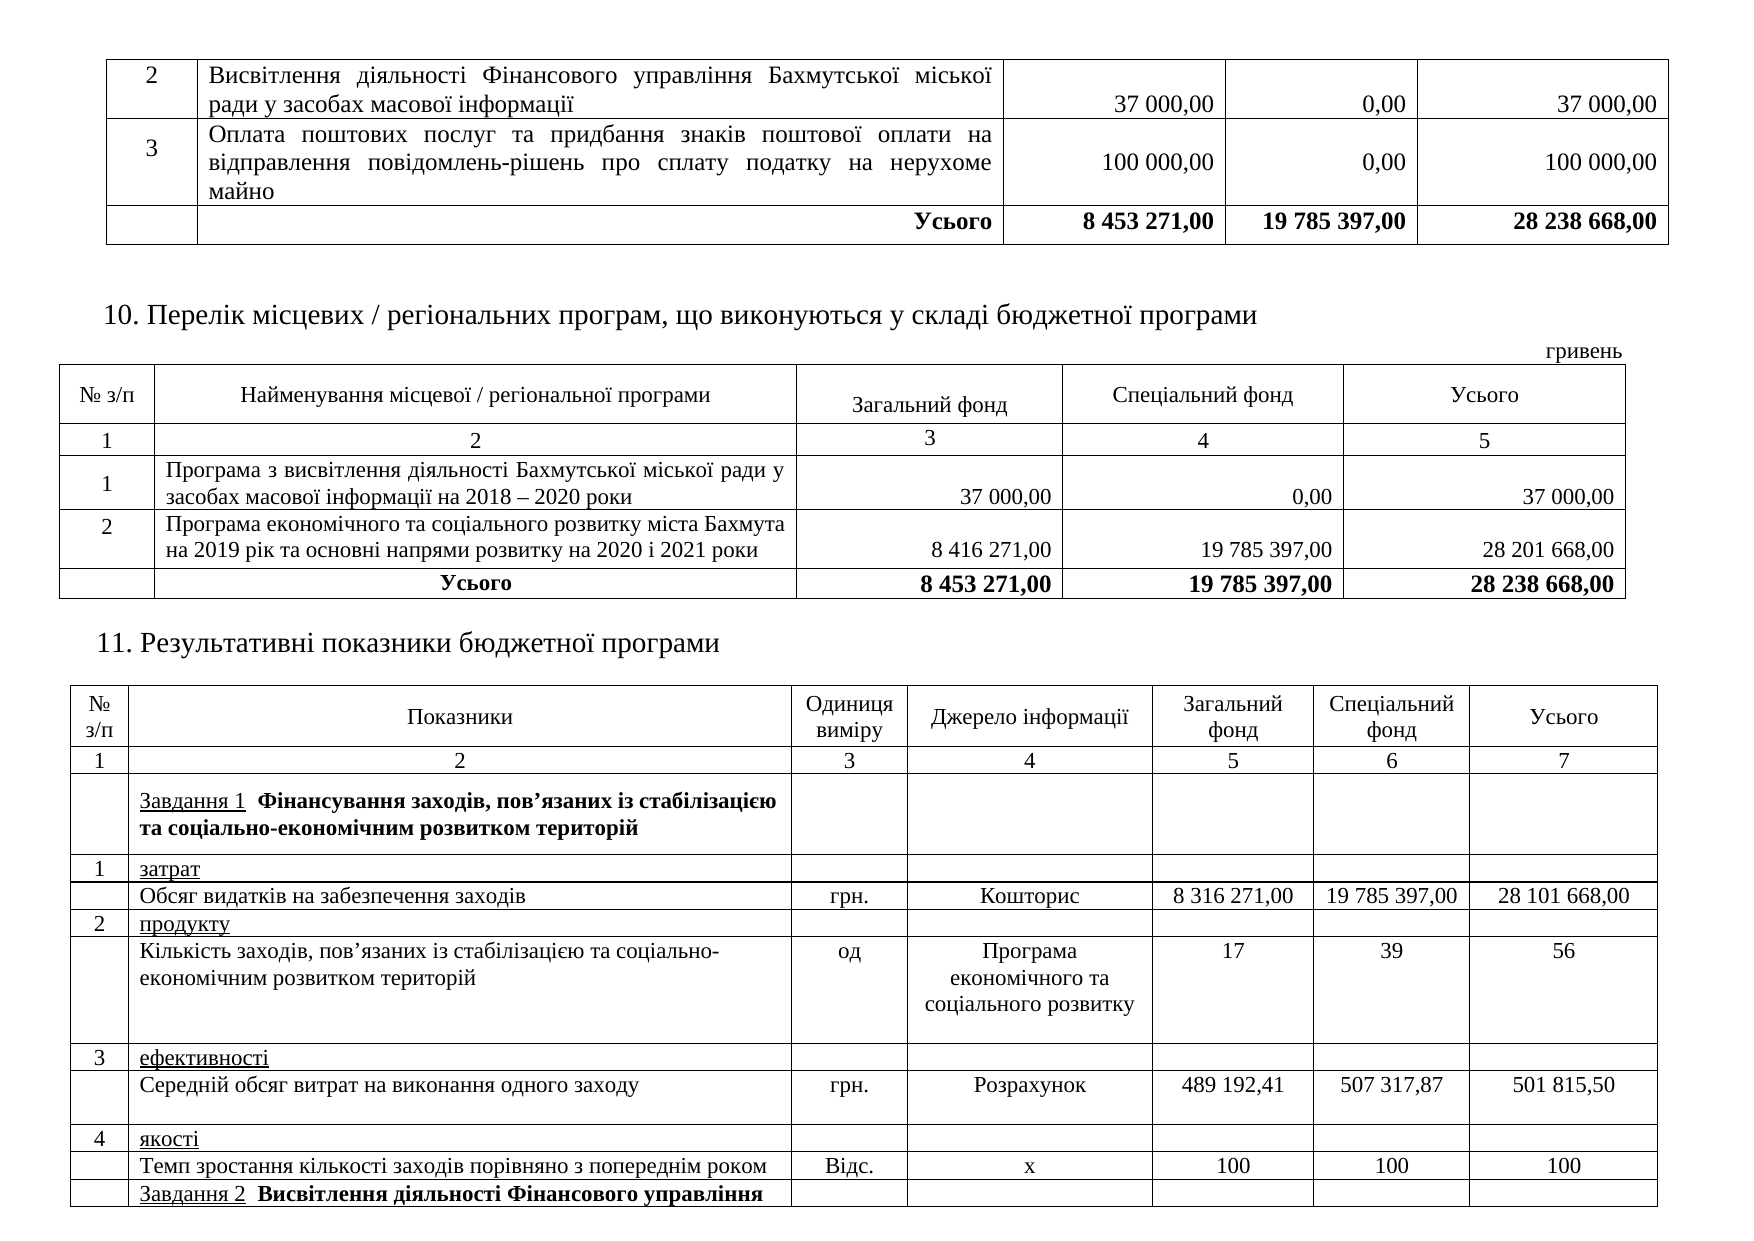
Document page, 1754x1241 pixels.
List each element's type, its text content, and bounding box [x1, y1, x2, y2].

table_cell [1314, 855, 1469, 881]
table_cell грн. [792, 1071, 907, 1124]
table_cell [60, 569, 154, 598]
table_cell 28 238 668,00 [1418, 206, 1668, 244]
table_cell [71, 937, 128, 1043]
table_cell 100 [1314, 1152, 1469, 1178]
table_cell [1470, 855, 1657, 881]
table_cell 3 [107, 119, 197, 205]
table_cell Усього [198, 206, 1003, 244]
table_cell [1470, 1044, 1657, 1070]
text 11. Результативні показники бюджетної програми [59, 625, 1683, 659]
table_header № з/п [60, 365, 154, 423]
table_cell [1470, 910, 1657, 936]
table_cell Завдання 2 Висвітлення діяльності Фінансового управління [129, 1180, 791, 1206]
table_cell 4 [908, 747, 1152, 773]
table_cell [792, 1125, 907, 1151]
table_cell 100 [1153, 1152, 1313, 1178]
table_header Усього [1344, 365, 1625, 423]
table_cell Висвітлення діяльності Фінансового управління Бахмутської міської ради у засобах масової інформації [198, 60, 1003, 118]
table_cell х [908, 1152, 1152, 1178]
table_cell 37 000,00 [1004, 60, 1225, 118]
table_cell 39 [1314, 937, 1469, 1043]
text 10. Перелік місцевих / регіональних програм, що виконуються у складі бюджетної програми [59, 297, 1683, 331]
table_cell 2 [71, 910, 128, 936]
table_cell 19 785 397,00 [1314, 883, 1469, 909]
table_header Показники [129, 686, 791, 746]
table_cell [1153, 1125, 1313, 1151]
table_cell [71, 883, 128, 909]
table_cell Обсяг видатків на забезпечення заходів [129, 883, 791, 909]
table_cell [1153, 855, 1313, 881]
table_cell [792, 774, 907, 854]
table_cell [1314, 774, 1469, 854]
table_cell 501 815,50 [1470, 1071, 1657, 1124]
table_cell од [792, 937, 907, 1043]
table_cell продукту [129, 910, 791, 936]
table_cell [792, 855, 907, 881]
table_cell 1 [71, 855, 128, 881]
table_cell 507 317,87 [1314, 1071, 1469, 1124]
table_cell 4 [1063, 424, 1343, 455]
table_cell [1153, 1180, 1313, 1206]
table_cell 17 [1153, 937, 1313, 1043]
table_cell 3 [792, 747, 907, 773]
table_header Джерело інформації [908, 686, 1152, 746]
table_cell Оплата поштових послуг та придбання знаків поштової оплати на відправлення повідомлень-рішень про сплату податку на нерухоме майно [198, 119, 1003, 205]
text гривень [59, 337, 1683, 364]
table_cell 1 [60, 456, 154, 509]
table_cell Відс. [792, 1152, 907, 1178]
table_cell 0,00 [1063, 456, 1343, 509]
table_cell [1153, 1044, 1313, 1070]
table_cell [1314, 1125, 1469, 1151]
table_cell грн. [792, 883, 907, 909]
table_cell 19 785 397,00 [1063, 569, 1343, 598]
table_cell 6 [1314, 747, 1469, 773]
table_cell 100 000,00 [1418, 119, 1668, 205]
table_cell Кількість заходів, пов’язаних із стабілізацією та соціально-економічним розвитком територій [129, 937, 791, 1043]
table_cell 5 [1344, 424, 1625, 455]
table_cell Кошторис [908, 883, 1152, 909]
table_cell [908, 774, 1152, 854]
table_cell [71, 1180, 128, 1206]
table_cell затрат [129, 855, 791, 881]
table_cell [792, 1180, 907, 1206]
table_header Найменування місцевої / регіональної програми [155, 365, 796, 423]
table_header Спеціальний фонд [1063, 365, 1343, 423]
table_cell якості [129, 1125, 791, 1151]
table_cell 1 [60, 424, 154, 455]
table_cell [908, 855, 1152, 881]
table_cell 2 [129, 747, 791, 773]
table_cell 4 [71, 1125, 128, 1151]
table_cell [71, 1071, 128, 1124]
table_cell [908, 910, 1152, 936]
table_cell Усього [155, 569, 796, 598]
table_cell [107, 206, 197, 244]
table_header Загальний фонд [797, 365, 1062, 423]
table_cell 28 101 668,00 [1470, 883, 1657, 909]
table_header Одиниця виміру [792, 686, 907, 746]
table_cell [1153, 774, 1313, 854]
table_cell 100 000,00 [1004, 119, 1225, 205]
table_cell 7 [1470, 747, 1657, 773]
table_cell 37 000,00 [1344, 456, 1625, 509]
table_cell 28 238 668,00 [1344, 569, 1625, 598]
table_cell ефективності [129, 1044, 791, 1070]
table_cell Програма економічного та соціального розвитку міста Бахмута на 2019 рік та основні напрями розвитку на 2020 і 2021 роки [155, 510, 796, 568]
table_cell [792, 1044, 907, 1070]
table_cell 8 453 271,00 [1004, 206, 1225, 244]
table_cell [908, 1125, 1152, 1151]
table_cell Програма економічного та соціального розвитку [908, 937, 1152, 1043]
table_cell 8 416 271,00 [797, 510, 1062, 568]
table_cell 19 785 397,00 [1063, 510, 1343, 568]
table_cell Програма з висвітлення діяльності Бахмутської міської ради у засобах масової інформації на 2018 – 2020 роки [155, 456, 796, 509]
table_cell [908, 1044, 1152, 1070]
table_cell 0,00 [1226, 60, 1417, 118]
table_cell 28 201 668,00 [1344, 510, 1625, 568]
table_cell 489 192,41 [1153, 1071, 1313, 1124]
table_cell 2 [60, 510, 154, 568]
table_cell [792, 910, 907, 936]
table_cell [908, 1180, 1152, 1206]
table_cell [71, 774, 128, 854]
table_cell [1153, 910, 1313, 936]
table_cell 19 785 397,00 [1226, 206, 1417, 244]
table_cell Середній обсяг витрат на виконання одного заходу [129, 1071, 791, 1124]
table_cell 100 [1470, 1152, 1657, 1178]
table_cell Завдання 1 Фінансування заходів, пов’язаних із стабілізацією та соціально-економічним розвитком територій [129, 774, 791, 854]
table_header Спеціальний фонд [1314, 686, 1469, 746]
table_cell [1470, 1125, 1657, 1151]
table_cell 1 [71, 747, 128, 773]
table_cell 3 [797, 424, 1062, 455]
table_cell Темп зростання кількості заходів порівняно з попереднім роком [129, 1152, 791, 1178]
table_cell [1470, 1180, 1657, 1206]
table_cell 5 [1153, 747, 1313, 773]
table_header Загальний фонд [1153, 686, 1313, 746]
table_header № з/п [71, 686, 128, 746]
table_cell [71, 1152, 128, 1178]
table_cell 2 [155, 424, 796, 455]
table_cell 8 453 271,00 [797, 569, 1062, 598]
table_cell [1314, 910, 1469, 936]
table_cell 56 [1470, 937, 1657, 1043]
table_cell [1314, 1180, 1469, 1206]
table_cell 0,00 [1226, 119, 1417, 205]
table_cell 8 316 271,00 [1153, 883, 1313, 909]
table_cell [1470, 774, 1657, 854]
table_header Усього [1470, 686, 1657, 746]
table_cell 37 000,00 [797, 456, 1062, 509]
table_cell [1314, 1044, 1469, 1070]
table_cell 37 000,00 [1418, 60, 1668, 118]
table_cell 3 [71, 1044, 128, 1070]
table_cell 2 [107, 60, 197, 118]
table_cell Розрахунок [908, 1071, 1152, 1124]
